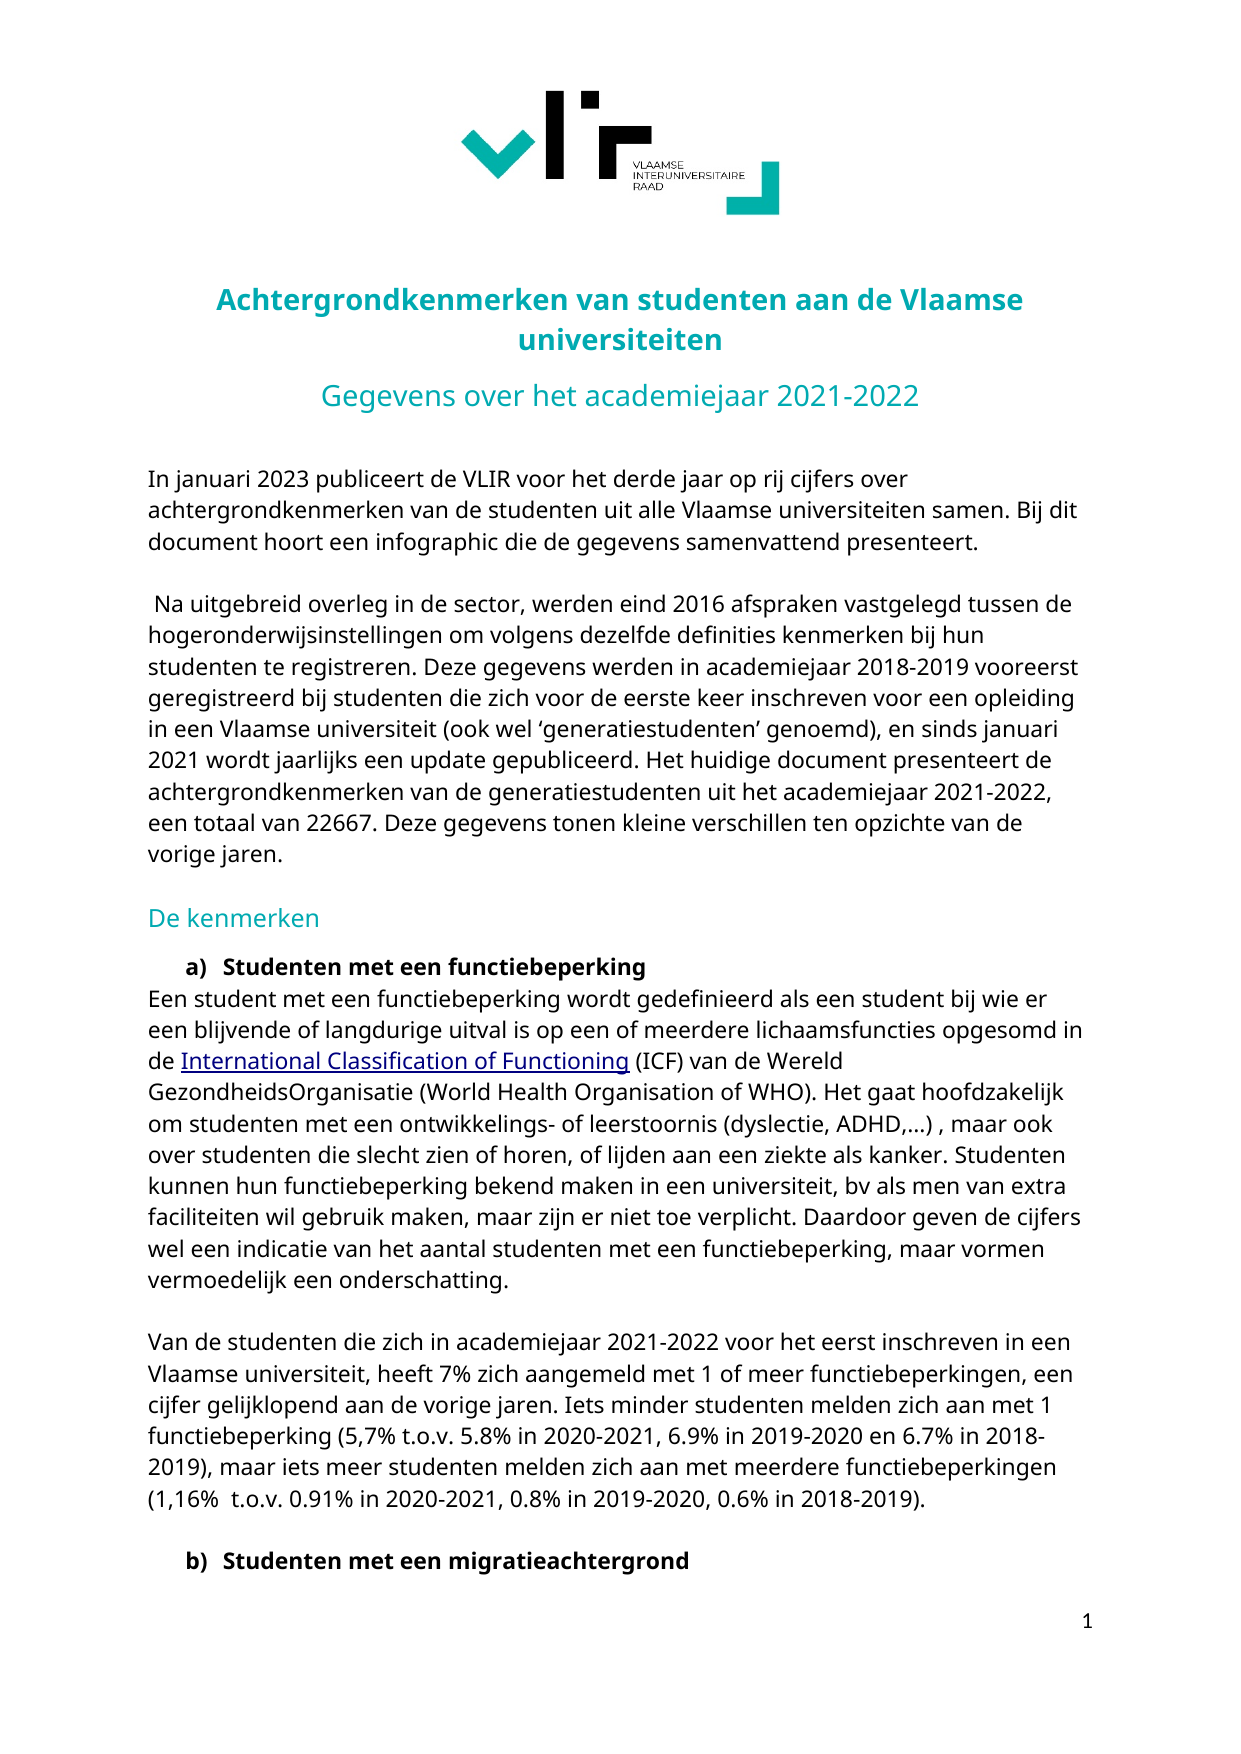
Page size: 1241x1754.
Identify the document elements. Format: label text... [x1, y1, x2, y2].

text Een student met een functiebeperking wordt gedefinieerd als een student bij wie er een blijvende of langdurige uitval is op een of meerdere lichaamsfuncties opgesomd in de International Classification of Functioning (ICF) van de Wereld GezondheidsOrganisatie (World Health Organisation of WHO). Het gaat hoofdzakelijk om studenten met een ontwikkelings- of leerstoornis (dyslectie, ADHD,…) , maar ook over studenten die slecht zien of horen, of lijden aan een ziekte als kanker. Studenten kunnen hun functiebeperking bekend maken in een universiteit, bv als men van extra faciliteiten wil gebruik maken, maar zijn er niet toe verplicht. Daardoor geven de cijfers wel een indicatie van het aantal studenten met een functiebeperking, maar vormen vermoedelijk een onderschatting. [148, 982, 1093, 1295]
text Van de studenten die zich in academiejaar 2021-2022 voor het eerst inschreven in een Vlaamse universiteit, heeft 7% zich aangemeld met 1 of meer functiebeperkingen, een cijfer gelijklopend aan de vorige jaren. Iets minder studenten melden zich aan met 1 functiebeperking (5,7% t.o.v. 5.8% in 2020-2021, 6.9% in 2019-2020 en 6.7% in 2018-2019), maar iets meer studenten melden zich aan met meerdere functiebeperkingen (1,16% t.o.v. 0.91% in 2020-2021, 0.8% in 2019-2020, 0.6% in 2018-2019). [148, 1326, 1093, 1514]
text In januari 2023 publiceert de VLIR voor het derde jaar op rij cijfers over achtergrondkenmerken van de studenten uit alle Vlaamse universiteiten samen. Bij dit document hoort een infographic die de gegevens samenvattend presenteert. [148, 463, 1093, 557]
subtitle Achtergrondkenmerken van studenten aan de Vlaamse universiteiten [148, 279, 1093, 359]
subtitle Gegevens over het academiejaar 2021-2022 [148, 375, 1093, 415]
list Studenten met een functiebeperking [185, 951, 1093, 982]
text Na uitgebreid overleg in de sector, werden eind 2016 afspraken vastgelegd tussen de hogeronderwijsinstellingen om volgens dezelfde definities kenmerken bij hun studenten te registreren. Deze gegevens werden in academiejaar 2018-2019 vooreerst geregistreerd bij studenten die zich voor de eerste keer inschreven voor een opleiding in een Vlaamse universiteit (ook wel ‘generatiestudenten’ genoemd), en sinds januari 2021 wordt jaarlijks een update gepubliceerd. Het huidige document presenteert de achtergrondkenmerken van de generatiestudenten uit het academiejaar 2021-2022, een totaal van 22667. Deze gegevens tonen kleine verschillen ten opzichte van de vorige jaren. [148, 588, 1093, 869]
list Studenten met een migratieachtergrond [185, 1545, 1093, 1576]
subtitle De kenmerken [148, 901, 1093, 934]
